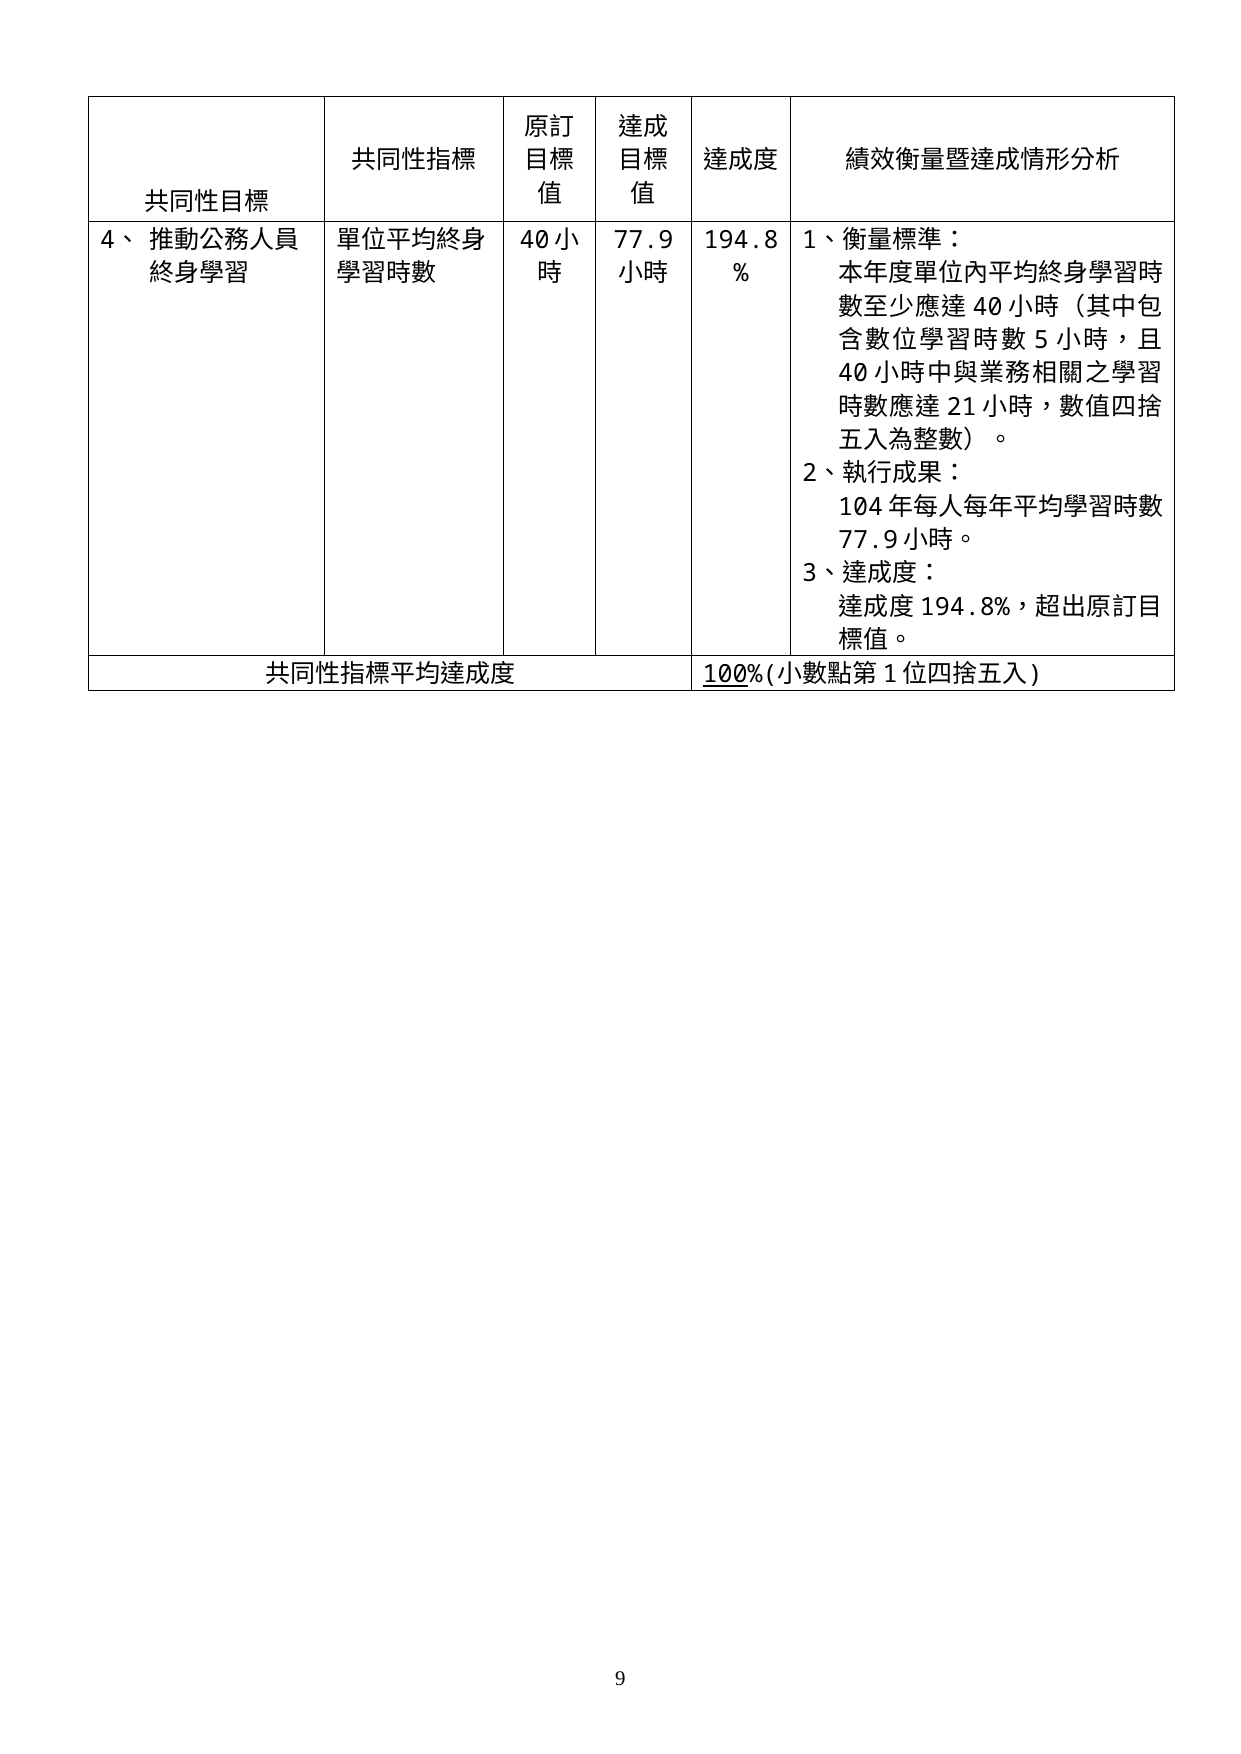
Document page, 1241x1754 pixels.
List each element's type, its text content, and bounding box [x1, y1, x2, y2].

table_header 績效衡量暨達成情形分析 [791, 97, 1174, 221]
table_cell 194.8% [692, 222, 790, 655]
table_cell 40小時 [504, 222, 595, 655]
table_cell 推動公務人員終身學習 [89, 222, 324, 655]
table_header 原訂 目標值 [504, 97, 595, 221]
table_cell 1、衡量標準： 本年度單位內平均終身學習時數至少應達40小時（其中包含數位學習時數5小時，且40小時中與業務相關之學習時數應達21小時，數值四捨五入為整數）。 2、執行成果： 104年每人每年平均學習時數77.9小時。 3、達成度： 達成度194.8%，超出原訂目標值。 [791, 222, 1174, 655]
table_header 共同性目標 [89, 97, 324, 221]
table_cell 單位平均終身學習時數 [325, 222, 503, 655]
table_header 達成度 [692, 97, 790, 221]
table_header 共同性指標 [325, 97, 503, 221]
table_header 達成 目標值 [596, 97, 691, 221]
table_cell 共同性指標平均達成度 [89, 656, 691, 689]
table_cell 100%(小數點第1位四捨五入) [692, 656, 1174, 689]
table_cell 77.9小時 [596, 222, 691, 655]
